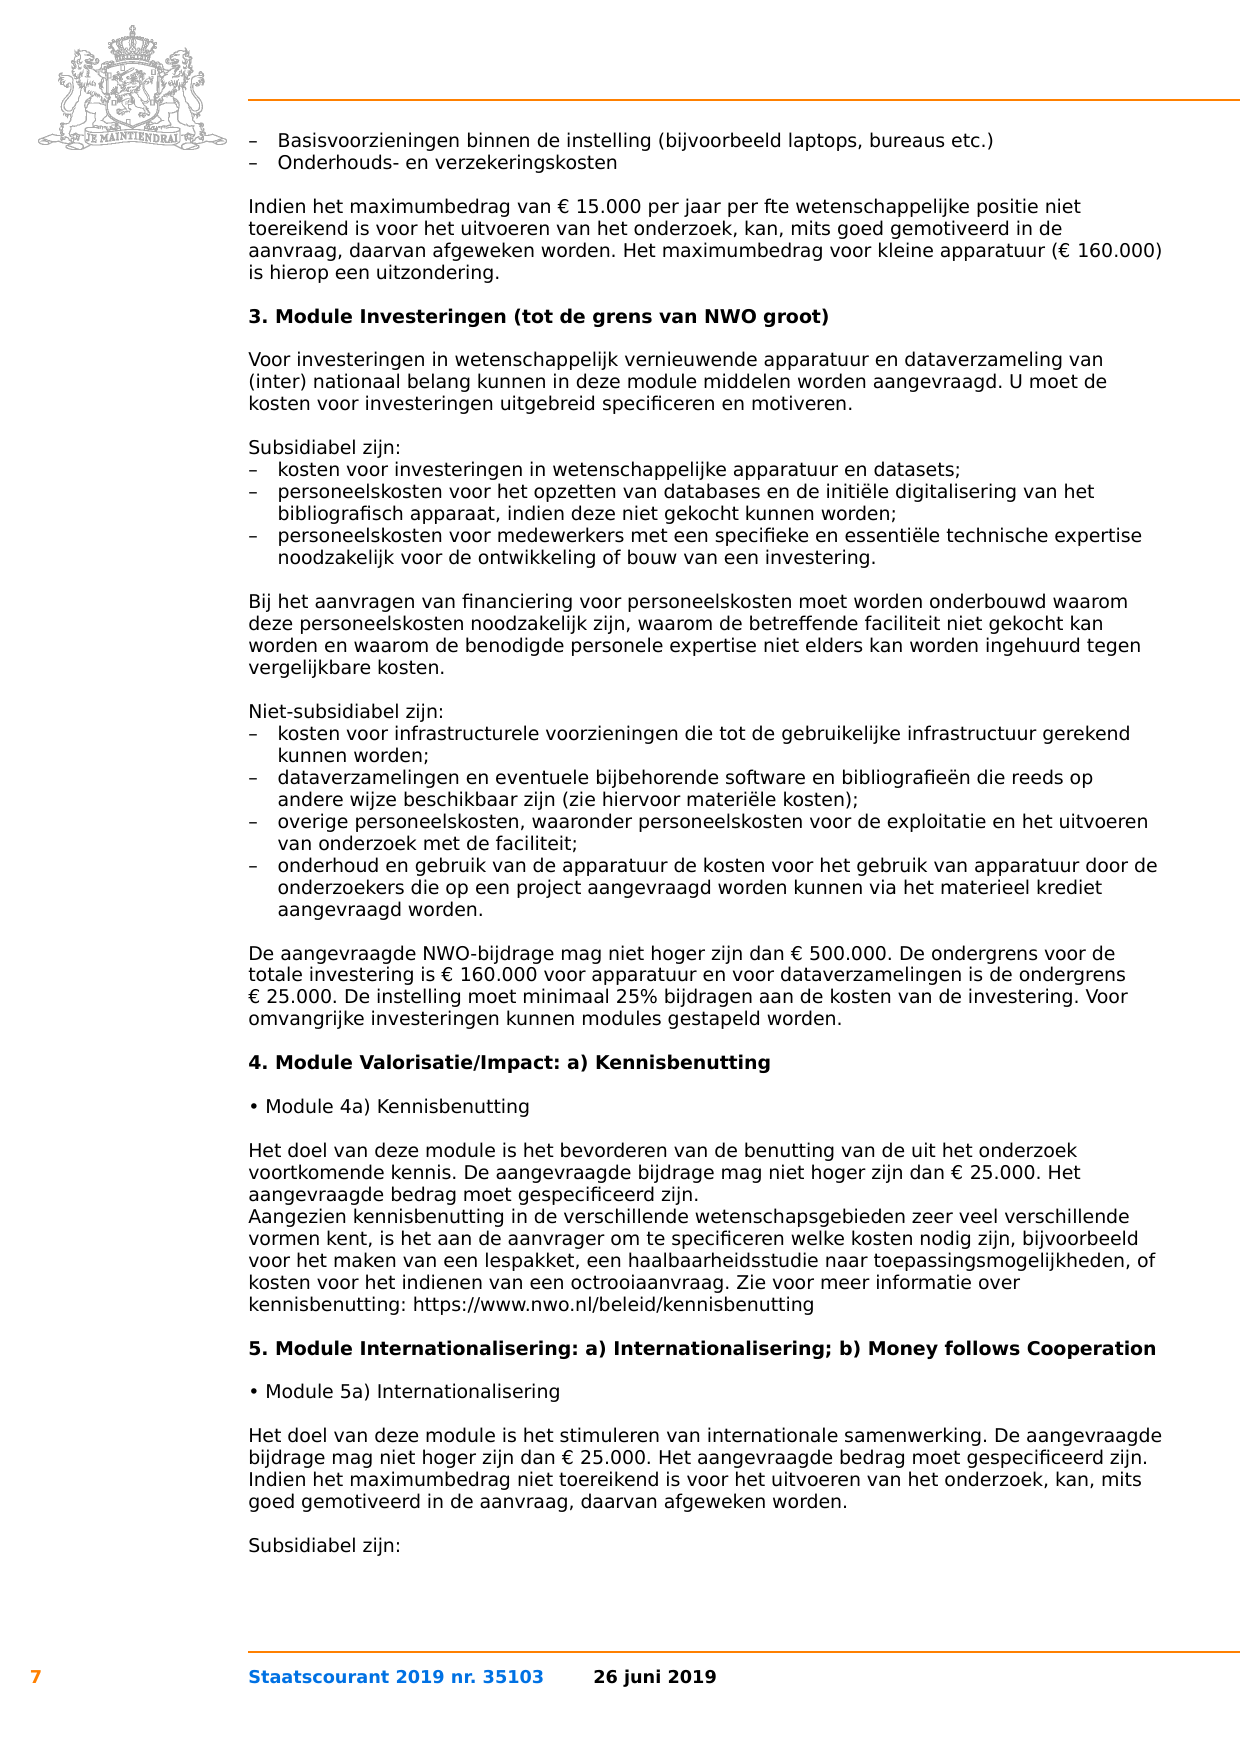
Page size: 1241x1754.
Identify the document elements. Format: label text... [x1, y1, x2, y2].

text – personeelskosten voor het opzetten van databases en de initiële digitalisering van het bibliografisch apparaat, indien deze niet gekocht kunnen worden; [248, 481, 1163, 525]
text Voor investeringen in wetenschappelijk vernieuwende apparatuur en dataverzameling van (inter) nationaal belang kunnen in deze module middelen worden aangevraagd. U moet de kosten voor investeringen uitgebreid specificeren en motiveren. [248, 349, 1163, 415]
text Indien het maximumbedrag van € 15.000 per jaar per fte wetenschappelijke positie niet toereikend is voor het uitvoeren van het onderzoek, kan, mits goed gemotiveerd in de aanvraag, daarvan afgeweken worden. Het maximumbedrag voor kleine apparatuur (€ 160.000) is hierop een uitzondering. [248, 196, 1163, 284]
text Bij het aanvragen van financiering voor personeelskosten moet worden onderbouwd waarom deze personeelskosten noodzakelijk zijn, waarom de betreffende faciliteit niet gekocht kan worden en waarom de benodigde personele expertise niet elders kan worden ingehuurd tegen vergelijkbare kosten. [248, 591, 1163, 679]
text – dataverzamelingen en eventuele bijbehorende software en bibliografieën die reeds op andere wijze beschikbaar zijn (zie hiervoor materiële kosten); [248, 767, 1163, 811]
text De aangevraagde NWO-bijdrage mag niet hoger zijn dan € 500.000. De ondergrens voor de totale investering is € 160.000 voor apparatuur en voor dataverzamelingen is de ondergrens € 25.000. De instelling moet minimaal 25% bijdragen aan de kosten van de investering. Voor omvangrijke investeringen kunnen modules gestapeld worden. [248, 942, 1163, 1030]
text – overige personeelskosten, waaronder personeelskosten voor de exploitatie en het uitvoeren van onderzoek met de faciliteit; [248, 811, 1163, 854]
text Niet-subsidiabel zijn: [248, 701, 1163, 723]
text Aangezien kennisbenutting in de verschillende wetenschapsgebieden zeer veel verschillende vormen kent, is het aan de aanvrager om te specificeren welke kosten nodig zijn, bijvoorbeeld voor het maken van een lespakket, een haalbaarheidsstudie naar toepassingsmogelijkheden, of kosten voor het indienen van een octrooiaanvraag. Zie voor meer informatie over kennisbenutting: https://www.nwo.nl/beleid/kennisbenutting [248, 1206, 1163, 1316]
text – kosten voor infrastructurele voorzieningen die tot de gebruikelijke infrastructuur gerekend kunnen worden; [248, 723, 1163, 767]
subtitle 5. Module Internationalisering: a) Internationalisering; b) Money follows Cooperation [248, 1338, 1163, 1359]
text Het doel van deze module is het stimuleren van internationale samenwerking. De aangevraagde bijdrage mag niet hoger zijn dan € 25.000. Het aangevraagde bedrag moet gespecificeerd zijn. Indien het maximumbedrag niet toereikend is voor het uitvoeren van het onderzoek, kan, mits goed gemotiveerd in de aanvraag, daarvan afgeweken worden. [248, 1425, 1163, 1513]
picture [38, 25, 227, 150]
subtitle • Module 4a) Kennisbenutting [248, 1096, 1163, 1118]
text – personeelskosten voor medewerkers met een specifieke en essentiële technische expertise noodzakelijk voor de ontwikkeling of bouw van een investering. [248, 525, 1163, 569]
subtitle 4. Module Valorisatie/Impact: a) Kennisbenutting [248, 1052, 1163, 1074]
text – kosten voor investeringen in wetenschappelijke apparatuur en datasets; [248, 459, 1163, 481]
subtitle 3. Module Investeringen (tot de grens van NWO groot) [248, 306, 1163, 327]
subtitle • Module 5a) Internationalisering [248, 1381, 1163, 1403]
text – onderhoud en gebruik van de apparatuur de kosten voor het gebruik van apparatuur door de onderzoekers die op een project aangevraagd worden kunnen via het materieel krediet aangevraagd worden. [248, 854, 1163, 921]
text – Basisvoorzieningen binnen de instelling (bijvoorbeeld laptops, bureaus etc.) [248, 130, 1163, 152]
text Subsidiabel zijn: [248, 437, 1163, 459]
text Subsidiabel zijn: [248, 1535, 1163, 1557]
text Het doel van deze module is het bevorderen van de benutting van de uit het onderzoek voortkomende kennis. De aangevraagde bijdrage mag niet hoger zijn dan € 25.000. Het aangevraagde bedrag moet gespecificeerd zijn. [248, 1140, 1163, 1206]
text – Onderhouds- en verzekeringskosten [248, 152, 1163, 174]
